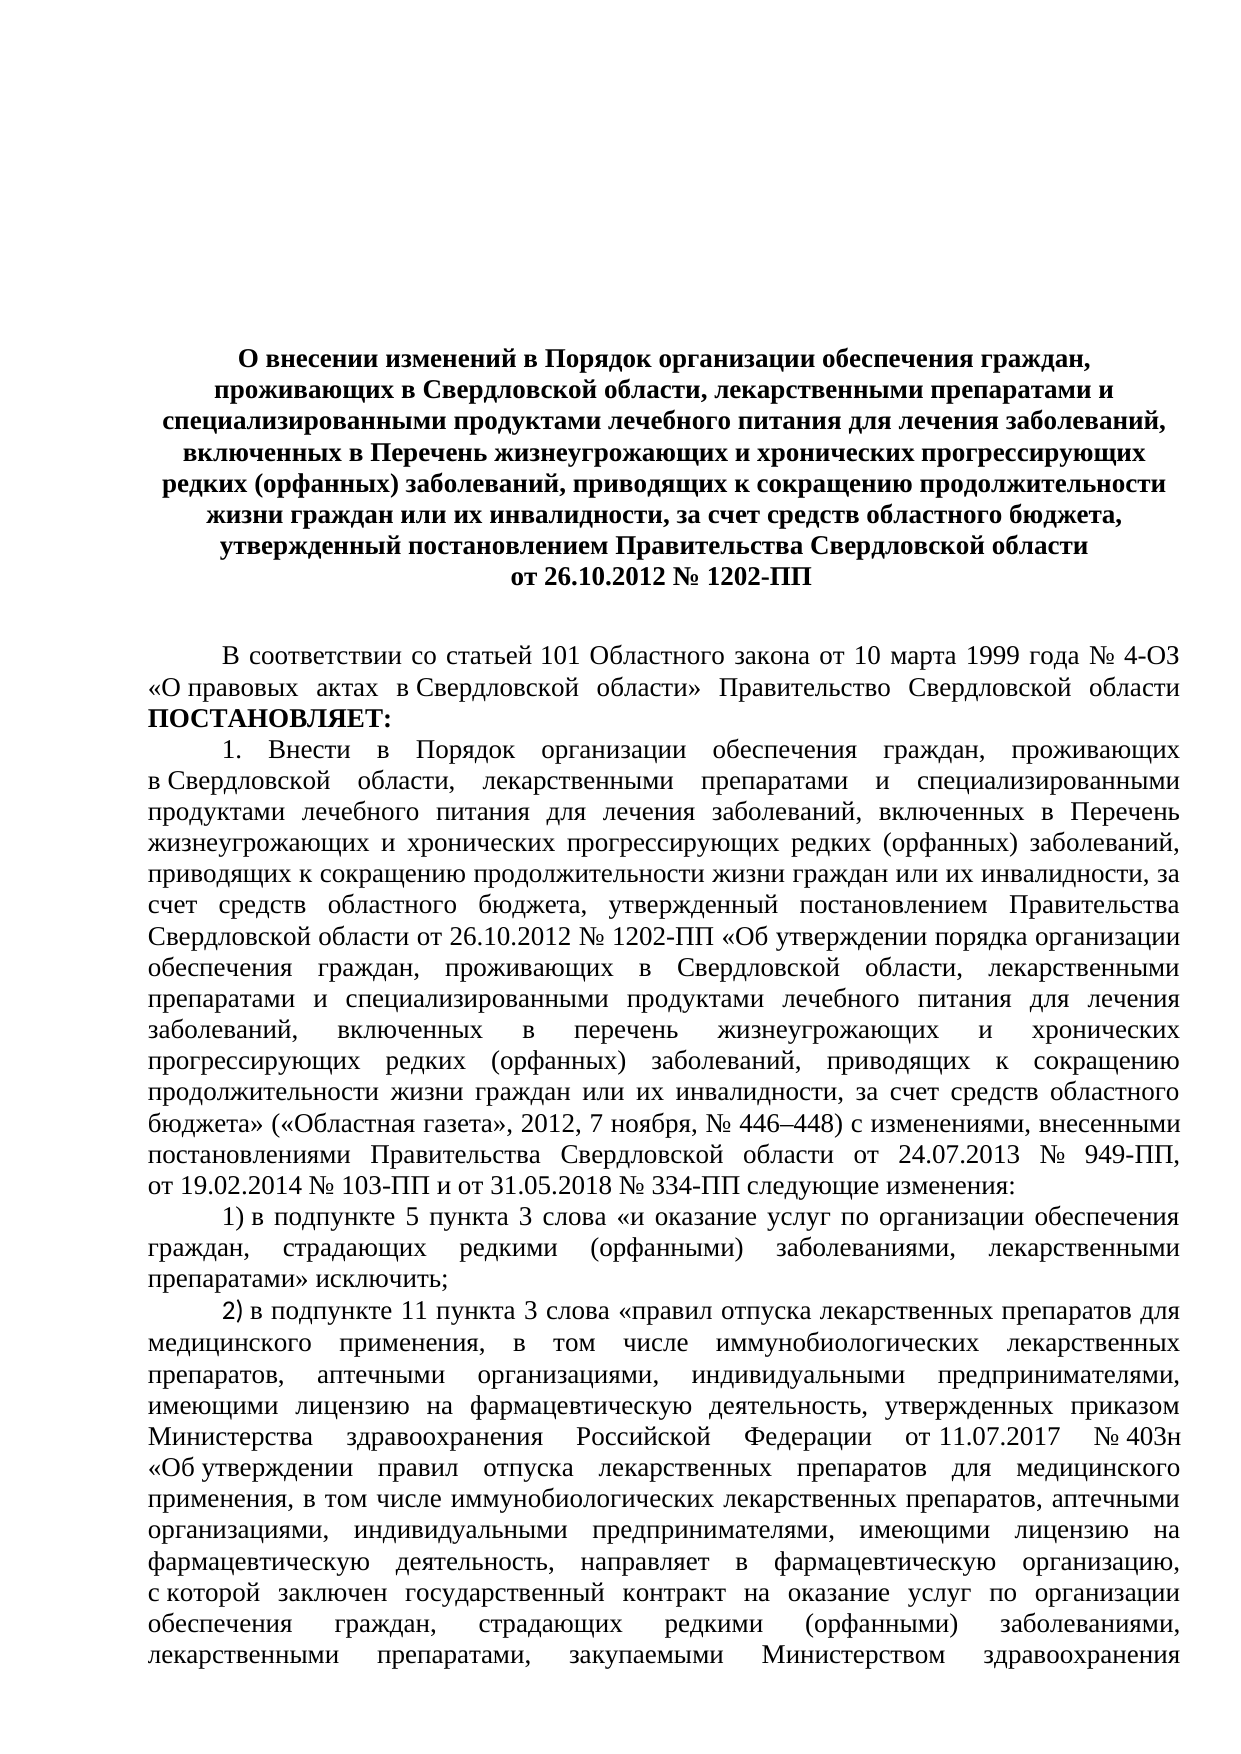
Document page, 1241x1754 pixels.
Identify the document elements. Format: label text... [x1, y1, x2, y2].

text 1. Внести в Порядок организации обеспечения граждан, проживающих в Свердловской области, лекарственными препаратами и специализированными продуктами лечебного питания для лечения заболеваний, включенных в Перечень жизнеугрожающих и хронических прогрессирующих редких (орфанных) заболеваний, приводящих к сокращению продолжительности жизни граждан или их инвалидности, за счет средств областного бюджета, утвержденный постановлением Правительства Свердловской области от 26.10.2012 № 1202-ПП «Об утверждении порядка организации обеспечения граждан, проживающих в Свердловской области, лекарственными препаратами и специализированными продуктами лечебного питания для лечения заболеваний, включенных в перечень жизнеугрожающих и хронических прогрессирующих редких (орфанных) заболеваний, приводящих к сокращению продолжительности жизни граждан или их инвалидности, за счет средств областного бюджета» («Областная газета», 2012, 7 ноября, № 446–448) с изменениями, внесенными постановлениями Правительства Свердловской области от 24.07.2013 № 949-ПП, от 19.02.2014 № 103-ПП и от 31.05.2018 № 334-ПП следующие изменения: [148, 733, 1181, 1200]
text В соответствии со статьей 101 Областного закона от 10 марта 1999 года № 4-ОЗ «О правовых актах в Свердловской области» Правительство Свердловской области ПОСТАНОВЛЯЕТ: [148, 639, 1181, 733]
text от 26.10.2012 № 1202-ПП [148, 560, 1181, 591]
list в подпункте 5 пункта 3 слова «и оказание услуг по организации обеспечения граждан, страдающих редкими (орфанными) заболеваниями, лекарственными препаратами» исключить; [148, 1200, 1181, 1293]
list в подпункте 11 пункта 3 слова «правил отпуска лекарственных препаратов для медицинского применения, в том числе иммунобиологических лекарственных препаратов, аптечными организациями, индивидуальными предпринимателями, имеющими лицензию на фармацевтическую деятельность, утвержденных приказом Министерства здравоохранения Российской Федерации от 11.07.2017 № 403н «Об утверждении правил отпуска лекарственных препаратов для медицинского применения, в том числе иммунобиологических лекарственных препаратов, аптечными организациями, индивидуальными предпринимателями, имеющими лицензию на фармацевтическую деятельность, направляет в фармацевтическую организацию, с которой заключен государственный контракт на оказание услуг по организации обеспечения граждан, страдающих редкими (орфанными) заболеваниями, лекарственными препаратами, закупаемыми Министерством здравоохранения [148, 1293, 1181, 1669]
text О внесении изменений в Порядок организации обеспечения граждан, проживающих в Свердловской области, лекарственными препаратами и специализированными продуктами лечебного питания для лечения заболеваний, включенных в Перечень жизнеугрожающих и хронических прогрессирующих редких (орфанных) заболеваний, приводящих к сокращению продолжительности жизни граждан или их инвалидности, за счет средств областного бюджета, утвержденный постановлением Правительства Свердловской области [148, 342, 1181, 560]
